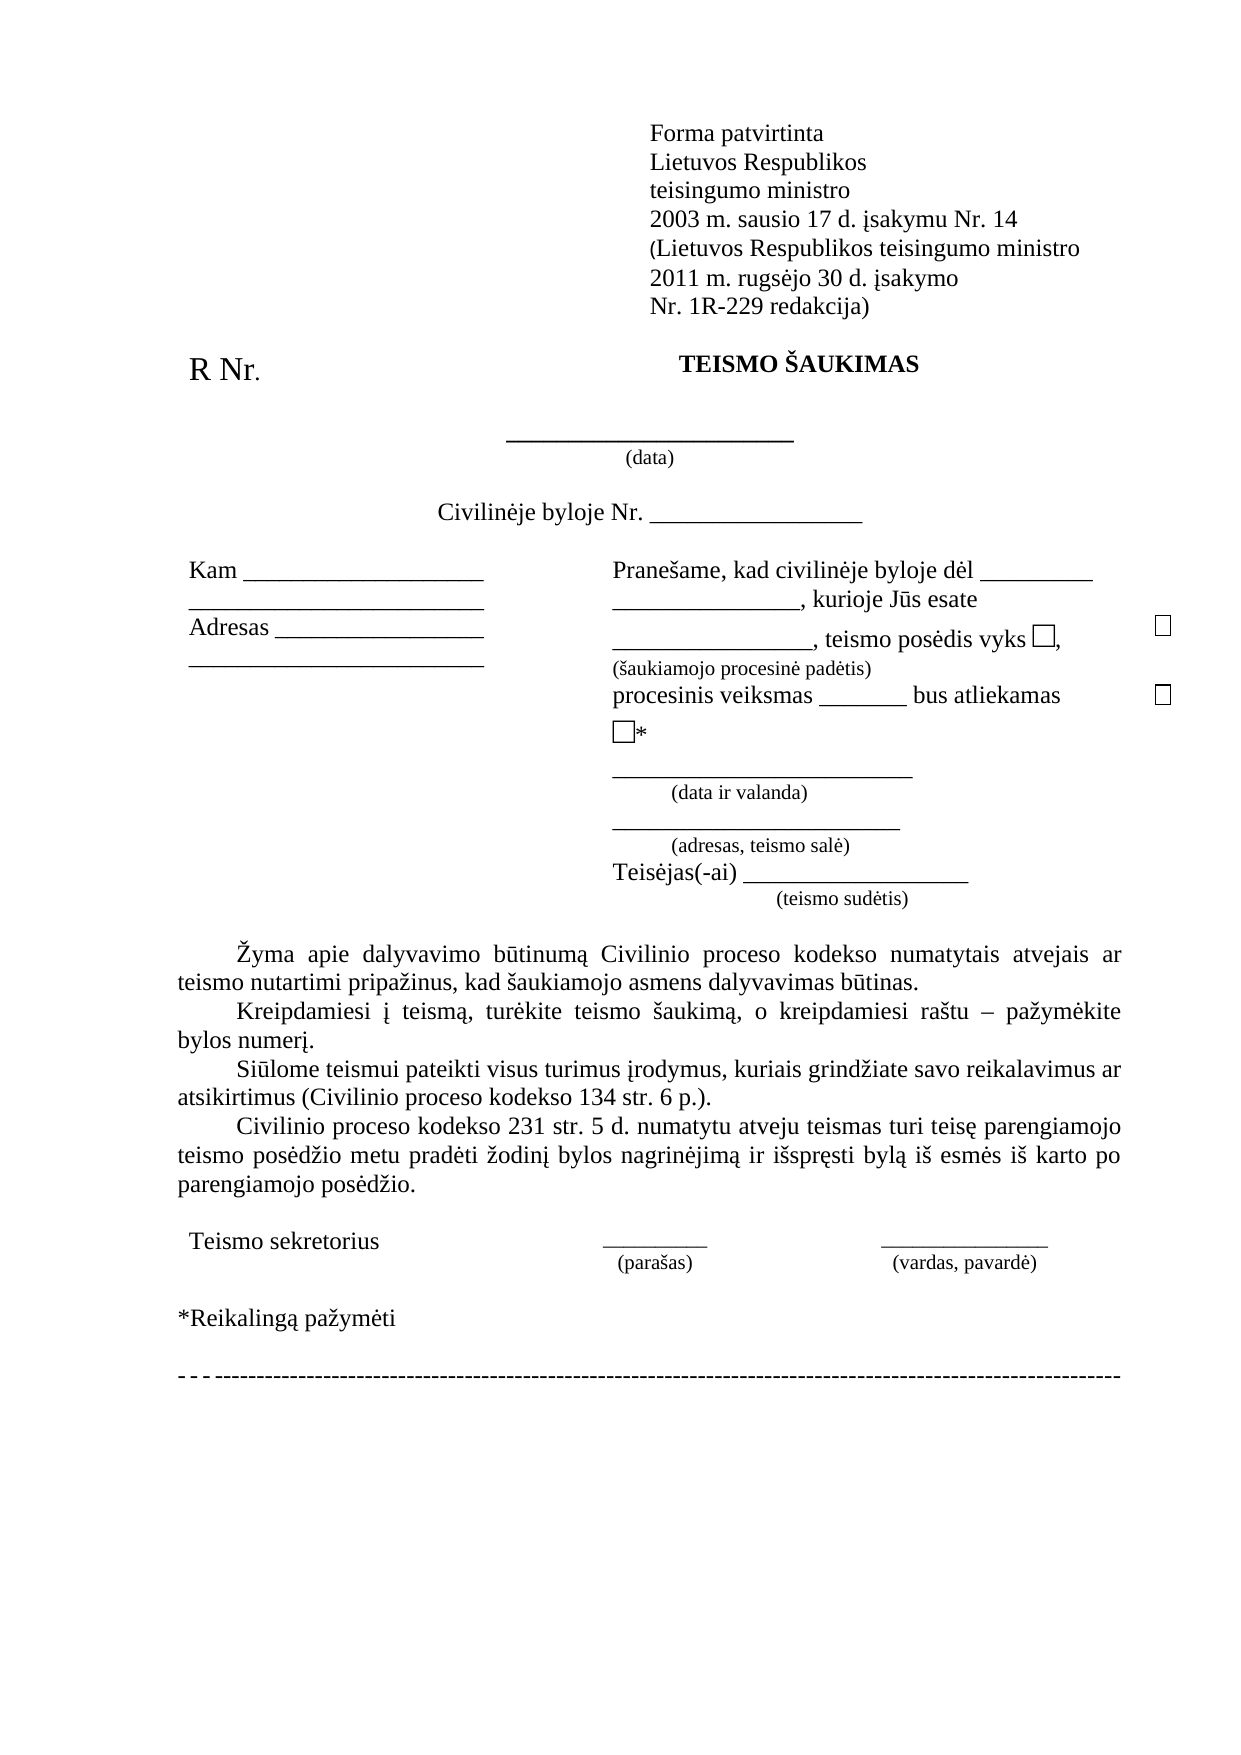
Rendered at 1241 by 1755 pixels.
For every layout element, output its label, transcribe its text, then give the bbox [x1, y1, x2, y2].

table_header Kam _ Adresas _ [177, 555, 601, 910]
text Lietuvos Respublikos [649, 147, 1122, 176]
text Kreipdamiesi į teismą, turėkite teismo šaukimą, o kreipdamiesi raštu – pažymėkite bylos numerį. [177, 996, 1122, 1054]
text (data) [177, 445, 1122, 469]
table_header __________ (parašas) [503, 1226, 807, 1274]
text Civilinio proceso kodekso 231 str. 5 d. numatytu atveju teismas turi teisę parengiamojo teismo posėdžio metu pradėti žodinį bylos nagrinėjimą ir išspręsti bylą iš esmės iš karto po parengiamojo posėdžio. [177, 1111, 1122, 1197]
text teisingumo ministro [649, 176, 1122, 204]
text Siūlome teismui pateikti visus turimus įrodymus, kuriais grindžiate savo reikalavimus ar atsikirtimus (Civilinio proceso kodekso 134 str. 6 p.). [177, 1054, 1122, 1111]
text 2003 m. sausio 17 d. įsakymu Nr. 14 [649, 204, 1122, 233]
text Nr. 1R-229 redakcija) [649, 291, 1122, 320]
text (Lietuvos Respublikos teisingumo ministro [649, 233, 1122, 263]
text Žyma apie dalyvavimo būtinumą Civilinio proceso kodekso numatytais atvejais ar teismo nutartimi pripažinus, kad šaukiamojo asmens dalyvavimas būtinas. [177, 939, 1122, 996]
table_header R Nr. [177, 349, 476, 387]
text 2011 m. rugsėjo 30 d. įsakymo [649, 263, 1122, 291]
text Civilinėje byloje Nr. _________________ [177, 497, 1122, 526]
table_header ________________ (vardas, pavardė) [807, 1226, 1122, 1274]
table_header Pranešame, kad civilinėje byloje dėl _________ _______________, kurioje Jūs esate ________________, teismo posėdis vyks □ [], (šaukiamojo procesinė padėtis) procesinis veiksmas _______ bus atliekamas □ []* ________________________ (data ir valanda) _______________________ (adresas, teismo salė) Teisėjas(-ai) __________________ (teismo sudėtis) [601, 555, 1122, 910]
text _______________________ [177, 416, 1122, 445]
text --- [177, 1361, 1122, 1389]
text Forma patvirtinta [649, 118, 1122, 147]
table_header TEISMO ŠAUKIMAS [476, 349, 1122, 387]
table_header Teismo sekretorius [177, 1226, 503, 1274]
text *Reikalingą pažymėti [177, 1303, 1122, 1332]
